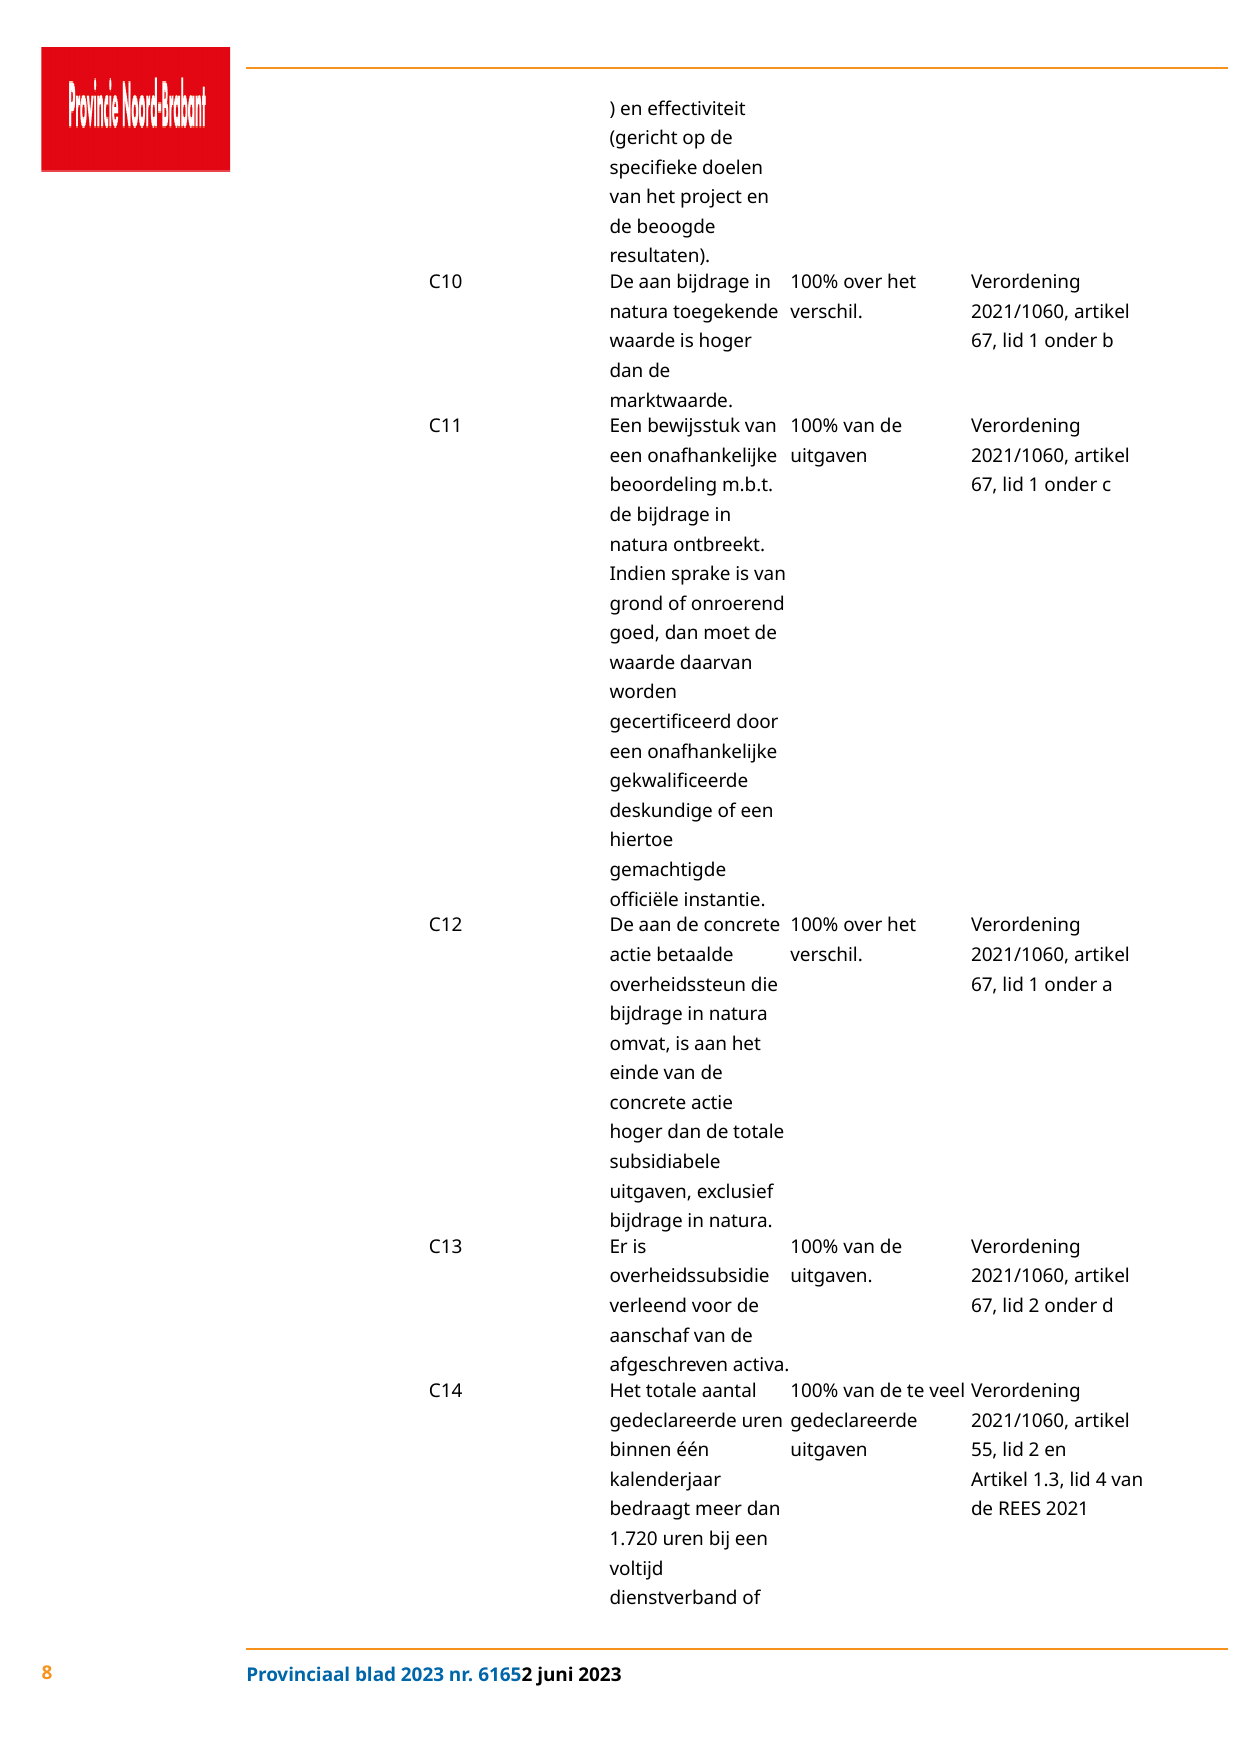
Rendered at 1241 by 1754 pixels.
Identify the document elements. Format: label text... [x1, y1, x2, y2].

table_cell [248, 95, 429, 268]
table_cell ) en effectiviteit (gericht op de specifieke doelen van het project en de beoogde resultaten). [609, 95, 790, 268]
table_cell 100% over het verschil. [790, 912, 971, 1233]
table_cell [248, 269, 429, 412]
table_cell [429, 95, 609, 268]
table_cell De aan de concrete actie betaalde overheidssteun die bijdrage in natura omvat, is aan het einde van de concrete actie hoger dan de totale subsidiabele uitgaven, exclusief bijdrage in natura. [609, 912, 790, 1233]
table_cell 100% van de uitgaven [790, 413, 971, 912]
table_cell [971, 95, 1152, 268]
table_cell 100% over het verschil. [790, 269, 971, 412]
table_cell [790, 95, 971, 268]
table_cell Verordening 2021/1060, artikel 67, lid 2 onder d [971, 1233, 1152, 1377]
table_cell C12 [429, 912, 609, 1233]
table_cell Verordening 2021/1060, artikel 67, lid 1 onder b [971, 269, 1152, 412]
table_cell C10 [429, 269, 609, 412]
table_cell Verordening 2021/1060, artikel 55, lid 2 en Artikel 1.3, lid 4 van de REES 2021 [971, 1377, 1152, 1610]
table_cell [248, 413, 429, 912]
table_cell C11 [429, 413, 609, 912]
table_cell [248, 912, 429, 1233]
table_cell [248, 1377, 429, 1610]
table_cell C14 [429, 1377, 609, 1610]
table_cell Een bewijsstuk van een onafhankelijke beoordeling m.b.t. de bijdrage in natura ontbreekt. Indien sprake is van grond of onroerend goed, dan moet de waarde daarvan worden gecertificeerd door een onafhankelijke gekwalificeerde deskundige of een hiertoe gemachtigde officiële instantie. [609, 413, 790, 912]
table_cell De aan bijdrage in natura toegekende waarde is hoger dan de marktwaarde. [609, 269, 790, 412]
picture [41, 47, 231, 172]
table_cell Verordening 2021/1060, artikel 67, lid 1 onder a [971, 912, 1152, 1233]
table_cell Verordening 2021/1060, artikel 67, lid 1 onder c [971, 413, 1152, 912]
table_cell C13 [429, 1233, 609, 1377]
table_cell Het totale aantal gedeclareerde uren binnen één kalenderjaar bedraagt meer dan 1.720 uren bij een voltijd dienstverband of [609, 1377, 790, 1610]
table_cell Er is overheidssubsidie verleend voor de aanschaf van de afgeschreven activa. [609, 1233, 790, 1377]
table_cell [248, 1233, 429, 1377]
table_cell 100% van de uitgaven. [790, 1233, 971, 1377]
table_cell 100% van de te veel gedeclareerde uitgaven [790, 1377, 971, 1610]
